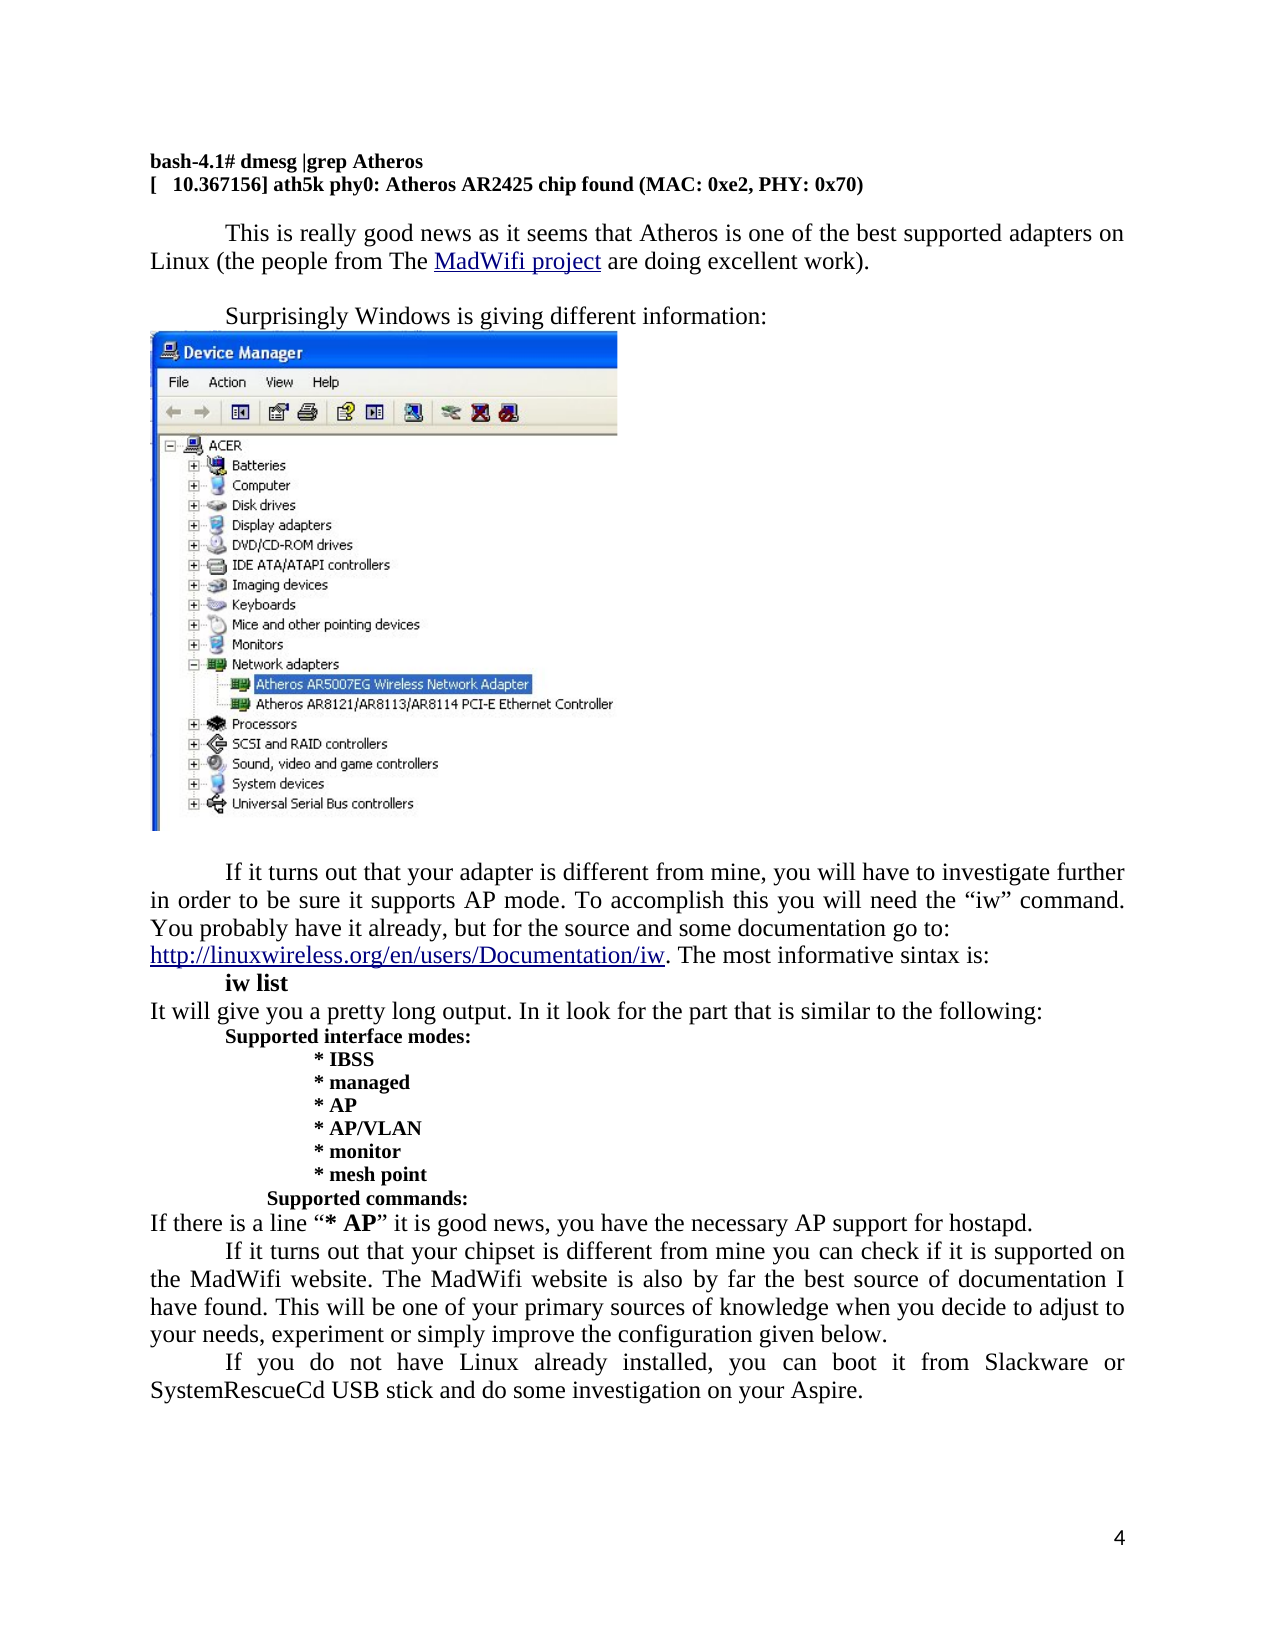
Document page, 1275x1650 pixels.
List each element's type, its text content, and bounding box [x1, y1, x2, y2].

text * monitor [225, 1140, 1125, 1163]
text If it turns out that your chipset is different from mine you can check if it is supported on the MadWifi website. The MadWifi website is also by far the best source of documentation I have found. This will be one of your primary sources of knowledge when you decide to adjust to your needs, experiment or simply improve the configuration given below. [150, 1237, 1125, 1348]
picture [150, 330, 618, 831]
text iw list [150, 969, 1125, 997]
text Supported commands: [225, 1186, 1125, 1209]
text http://linuxwireless.org/en/users/Documentation/iw. The most informative sintax is: [150, 941, 1125, 969]
text * AP/VLAN [225, 1117, 1125, 1140]
text * managed [225, 1071, 1125, 1094]
text It will give you a pretty long output. In it look for the part that is similar to the following: [150, 997, 1125, 1024]
text [ 10.367156] ath5k phy0: Atheros AR2425 chip found (MAC: 0xe2, PHY: 0x70) [150, 173, 1125, 196]
text This is really good news as it seems that Atheros is one of the best supported adapters on Linux (the people from The MadWifi project are doing excellent work). [150, 219, 1125, 275]
text If it turns out that your adapter is different from mine, you will have to investigate further in order to be sure it supports AP mode. To accomplish this you will need the “iw” command. You probably have it already, but for the source and some documentation go to: [150, 858, 1125, 941]
text bash-4.1# dmesg |grep Atheros [150, 150, 1125, 173]
text Supported interface modes: [225, 1024, 1125, 1048]
text If there is a line “* AP” it is good news, you have the necessary AP support for hostapd. [150, 1209, 1125, 1237]
text * AP [225, 1094, 1125, 1117]
text * IBSS [225, 1048, 1125, 1071]
text Surprisingly Windows is giving different information: [150, 302, 1125, 330]
text If you do not have Linux already installed, you can boot it from Slackware or SystemRescueCd USB stick and do some investigation on your Aspire. [150, 1348, 1125, 1403]
text * mesh point [225, 1163, 1125, 1186]
